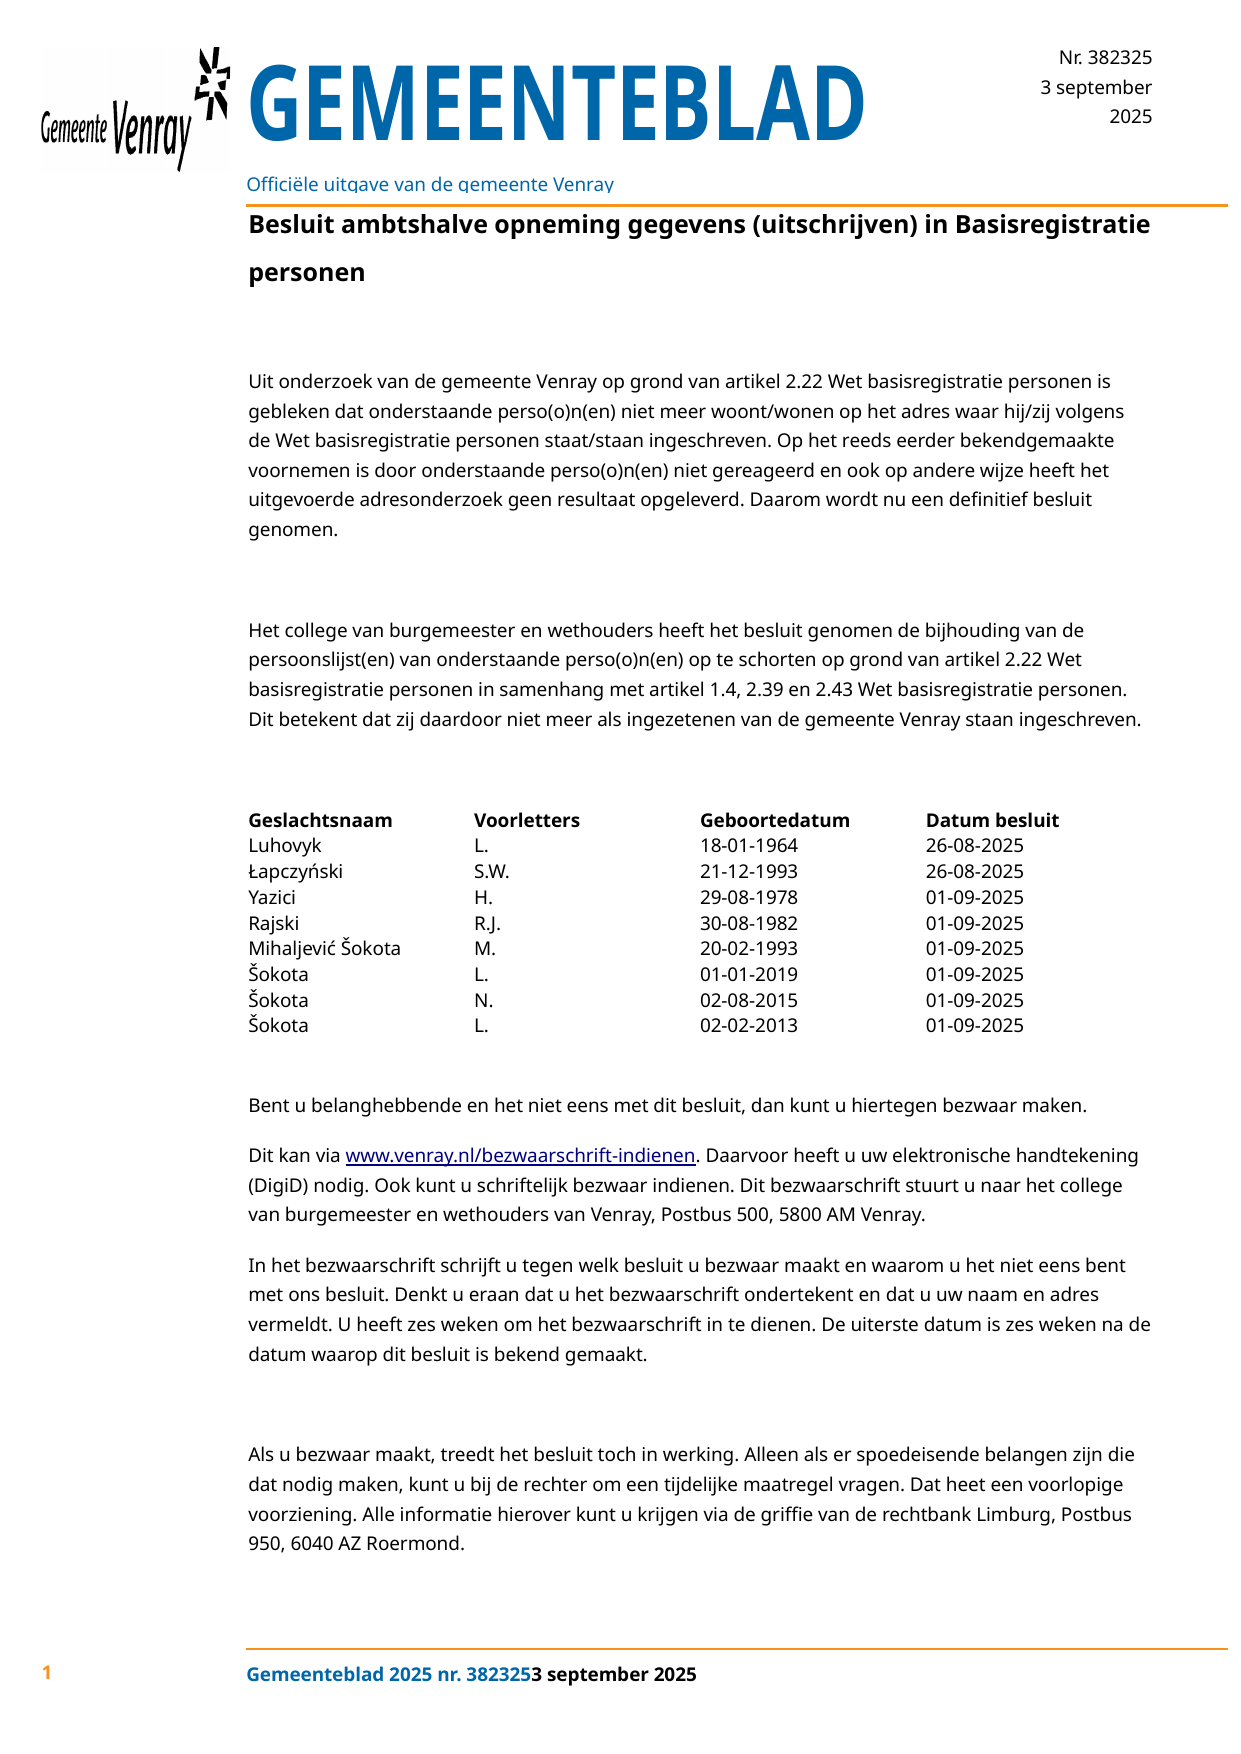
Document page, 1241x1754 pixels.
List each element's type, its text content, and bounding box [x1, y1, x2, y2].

table_cell S.W. [474, 858, 700, 884]
table_cell 01-09-2025 [926, 935, 1152, 961]
picture [41, 47, 231, 172]
table_cell Šokota [248, 1013, 474, 1038]
table_cell 18-01-1964 [700, 833, 926, 858]
table_cell N. [474, 987, 700, 1013]
table_cell L. [474, 961, 700, 987]
table_cell 01-09-2025 [926, 884, 1152, 910]
table_header Geboortedatum [700, 807, 926, 832]
table_cell Yazici [248, 884, 474, 910]
table_header Voorletters [474, 807, 700, 832]
table_cell 01-09-2025 [926, 1013, 1152, 1038]
table_cell L. [474, 1013, 700, 1038]
text Uit onderzoek van de gemeente Venray op grond van artikel 2.22 Wet basisregistratie personen is gebleken dat onderstaande perso(o)n(en) niet meer woont/wonen op het adres waar hij/zij volgens de Wet basisregistratie personen staat/staan ingeschreven. Op het reeds eerder bekendgemaakte voornemen is door onderstaande perso(o)n(en) niet gereageerd en ook op andere wijze heeft het uitgevoerde adresonderzoek geen resultaat opgeleverd. Daarom wordt nu een definitief besluit genomen. [248, 368, 1152, 542]
table_cell 01-09-2025 [926, 961, 1152, 987]
table_cell Mihaljević Šokota [248, 935, 474, 961]
table_cell H. [474, 884, 700, 910]
text In het bezwaarschrift schrijft u tegen welk besluit u bezwaar maakt en waarom u het niet eens bent met ons besluit. Denkt u eraan dat u het bezwaarschrift ondertekent en dat u uw naam en adres vermeldt. U heeft zes weken om het bezwaarschrift in te dienen. De uiterste datum is zes weken na de datum waarop dit besluit is bekend gemaakt. [248, 1252, 1152, 1366]
table_header Datum besluit [926, 807, 1152, 832]
table_cell 21-12-1993 [700, 858, 926, 884]
table_cell 02-08-2015 [700, 987, 926, 1013]
table_cell Šokota [248, 961, 474, 987]
table_cell R.J. [474, 910, 700, 935]
table_cell 20-02-1993 [700, 935, 926, 961]
table_cell M. [474, 935, 700, 961]
table_cell 01-09-2025 [926, 987, 1152, 1013]
text Besluit ambtshalve opneming gegevens (uitschrijven) in Basisregistratie personen [248, 207, 1152, 288]
table_cell Luhovyk [248, 833, 474, 858]
table_cell 26-08-2025 [926, 858, 1152, 884]
text Het college van burgemeester en wethouders heeft het besluit genomen de bijhouding van de persoonslijst(en) van onderstaande perso(o)n(en) op te schorten op grond van artikel 2.22 Wet basisregistratie personen in samenhang met artikel 1.4, 2.39 en 2.43 Wet basisregistratie personen. Dit betekent dat zij daardoor niet meer als ingezetenen van de gemeente Venray staan ingeschreven. [248, 617, 1152, 732]
table_cell Łapczyński [248, 858, 474, 884]
table_header Geslachtsnaam [248, 807, 474, 832]
table_cell 02-02-2013 [700, 1013, 926, 1038]
table_cell L. [474, 833, 700, 858]
table_cell 29-08-1978 [700, 884, 926, 910]
text Bent u belanghebbende en het niet eens met dit besluit, dan kunt u hiertegen bezwaar maken. [248, 1092, 1152, 1118]
text Dit kan via www.venray.nl/bezwaarschrift-indienen. Daarvoor heeft u uw elektronische handtekening (DigiD) nodig. Ook kunt u schriftelijk bezwaar indienen. Dit bezwaarschrift stuurt u naar het college van burgemeester en wethouders van Venray, Postbus 500, 5800 AM Venray. [248, 1142, 1152, 1227]
text Als u bezwaar maakt, treedt het besluit toch in werking. Alleen als er spoedeisende belangen zijn die dat nodig maken, kunt u bij de rechter om een tijdelijke maatregel vragen. Dat heet een voorlopige voorziening. Alle informatie hierover kunt u krijgen via de griffie van de rechtbank Limburg, Postbus 950, 6040 AZ Roermond. [248, 1442, 1152, 1556]
table_cell Rajski [248, 910, 474, 935]
table_cell 30-08-1982 [700, 910, 926, 935]
table_cell 01-01-2019 [700, 961, 926, 987]
table_cell Šokota [248, 987, 474, 1013]
table_cell 26-08-2025 [926, 833, 1152, 858]
table_cell 01-09-2025 [926, 910, 1152, 935]
